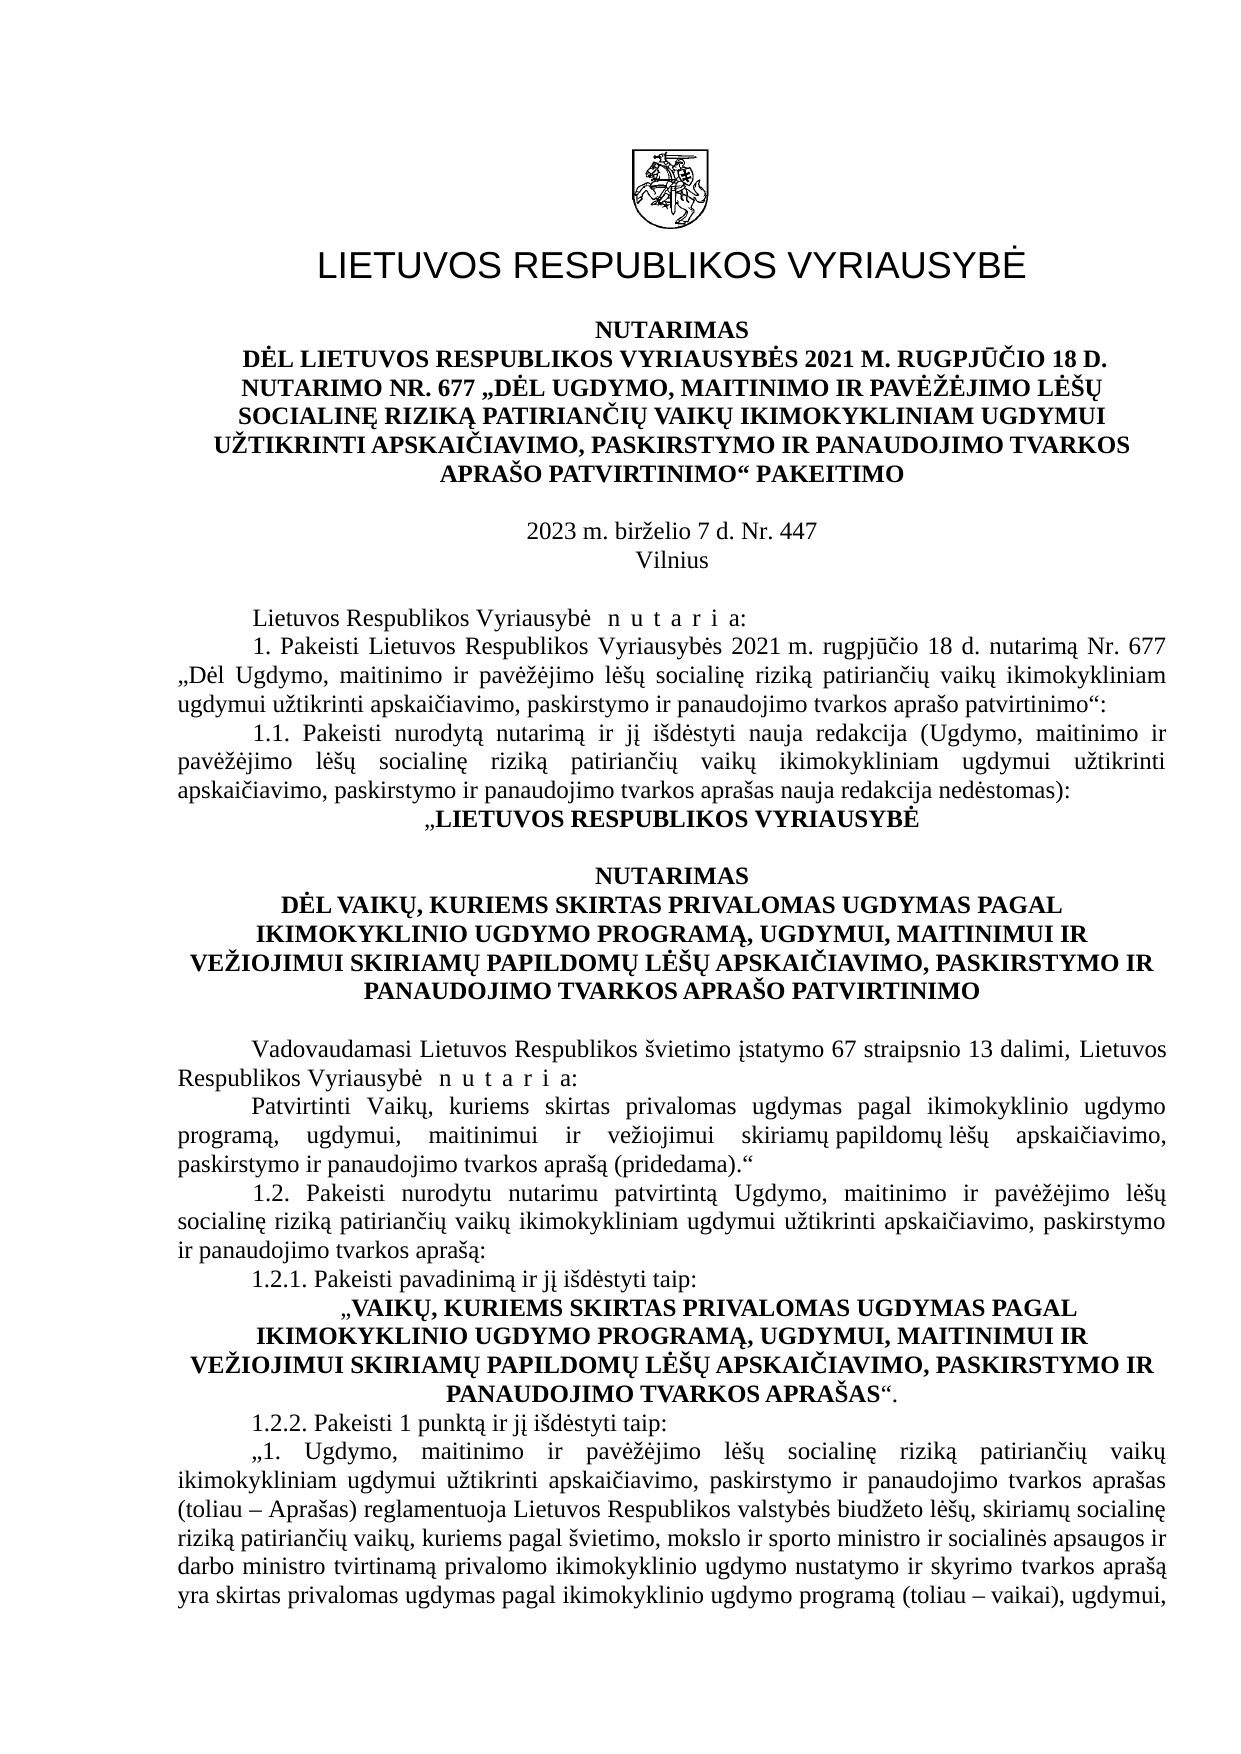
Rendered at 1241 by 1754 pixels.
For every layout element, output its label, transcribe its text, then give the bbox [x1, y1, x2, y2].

text „vaikų, kuriems skirtas privalomas ugdymas pagal ikimokyklinio ugdymo programą, ugdymui, maitinimui ir vežiojimui skiriamų papildomų lėšų APSKAIČIAVIMO, PASKIRSTYMO IR PANAUDOJIMO TVARKOS APRAŠas“. [177, 1293, 1167, 1408]
text Lietuvos Respublikos Vyriausybė nutaria: [177, 603, 1167, 631]
text nutarimas [177, 315, 1167, 344]
text nutarimas [177, 861, 1167, 890]
text 1. Pakeisti Lietuvos Respublikos Vyriausybės 2021 m. rugpjūčio 18 d. nutarimą Nr. 677 „Dėl Ugdymo, maitinimo ir pavėžėjimo lėšų socialinę riziką patiriančių vaikų ikimokykliniam ugdymui užtikrinti apskaičiavimo, paskirstymo ir panaudojimo tvarkos aprašo patvirtinimo“: [177, 631, 1167, 718]
text Lietuvos Respublikos Vyriausybė [177, 243, 1167, 286]
text „1. Ugdymo, maitinimo ir pavėžėjimo lėšų socialinę riziką patiriančių vaikų ikimokykliniam ugdymui užtikrinti apskaičiavimo, paskirstymo ir panaudojimo tvarkos aprašas (toliau – Aprašas) reglamentuoja Lietuvos Respublikos valstybės biudžeto lėšų, skiriamų socialinę riziką patiriančių vaikų, kuriems pagal švietimo, mokslo ir sporto ministro ir socialinės apsaugos ir darbo ministro tvirtinamą privalomo ikimokyklinio ugdymo nustatymo ir skyrimo tvarkos aprašą yra skirtas privalomas ugdymas pagal ikimokyklinio ugdymo programą (toliau – vaikai), ugdymui, [177, 1436, 1167, 1609]
text 1.2.1. Pakeisti pavadinimą ir jį išdėstyti taip: [251, 1264, 1167, 1293]
text 1.1. Pakeisti nurodytą nutarimą ir jį išdėstyti nauja redakcija (Ugdymo, maitinimo ir pavėžėjimo lėšų socialinę riziką patiriančių vaikų ikimokykliniam ugdymui užtikrinti apskaičiavimo, paskirstymo ir panaudojimo tvarkos aprašas nauja redakcija nedėstomas): [177, 718, 1167, 804]
text „Lietuvos Respublikos Vyriausybė [177, 804, 1167, 833]
text 1.2.2. Pakeisti 1 punktą ir jį išdėstyti taip: [177, 1408, 1167, 1436]
text DĖL LIETUVOS RESPUBLIKOS VYRIAUSYBĖS 2021 M. RUGPJŪČIO 18 D. NUTARIMO NR. 677 „DĖL UGDYMO, MAITINIMO IR PAVĖŽĖJIMO LĖŠŲ SOCIALINĘ RIZIKĄ PATIRIANČIŲ VAIKŲ IKIMOKYKLINIAM UGDYMUI UŽTIKRINTI APSKAIČIAVIMO, PASKIRSTYMO IR PANAUDOJIMO TVARKOS APRAŠO patvirtinimo“ PAKEITIMO [177, 344, 1167, 488]
text 1.2. Pakeisti nurodytu nutarimu patvirtintą Ugdymo, maitinimo ir pavėžėjimo lėšų socialinę riziką patiriančių vaikų ikimokykliniam ugdymui užtikrinti apskaičiavimo, paskirstymo ir panaudojimo tvarkos aprašą: [177, 1178, 1167, 1264]
text Vadovaudamasi Lietuvos Respublikos švietimo įstatymo 67 straipsnio 13 dalimi, Lietuvos Respublikos Vyriausybė nutaria: [177, 1034, 1167, 1091]
text Dėl vaikų, kuriems skirtas privalomas ugdymas pagal ikimokyklinio ugdymo programą, ugdymui, maitinimui ir vežiojimui skiriamų papildomų lėšų APSKAIČIAVIMO, PASKIRSTYMO IR PANAUDOJIMO TVARKOS APRAŠO patvirtinimo [177, 890, 1167, 1005]
text Patvirtinti Vaikų, kuriems skirtas privalomas ugdymas pagal ikimokyklinio ugdymo programą, ugdymui, maitinimui ir vežiojimui skiriamų papildomų lėšų apskaičiavimo, paskirstymo ir panaudojimo tvarkos aprašą (pridedama).“ [177, 1091, 1167, 1178]
text 2023 m. birželio 7 d. Nr. 447 [177, 516, 1167, 545]
text Vilnius [177, 545, 1167, 574]
